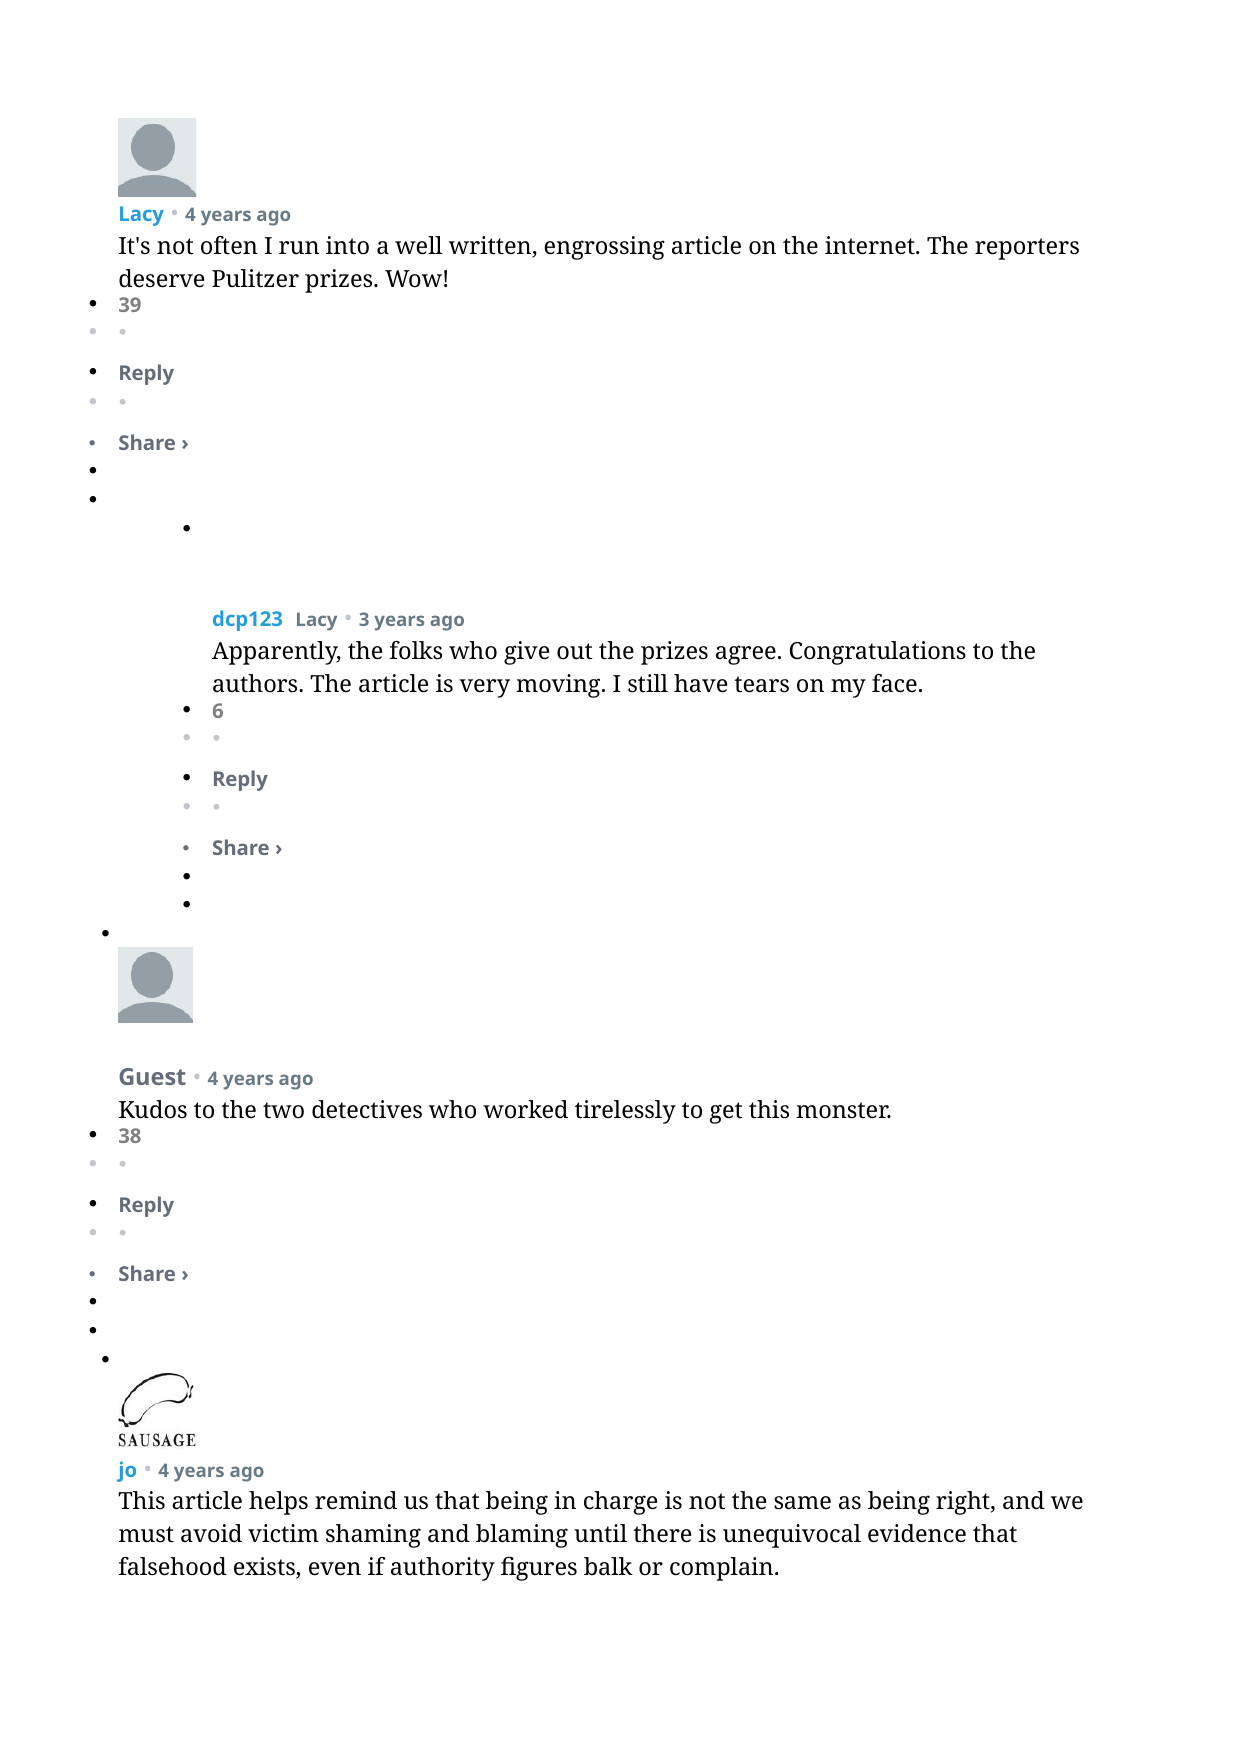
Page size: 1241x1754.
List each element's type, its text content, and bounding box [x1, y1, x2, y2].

list • [212, 792, 1111, 821]
list 38 [118, 1125, 1111, 1149]
list Reply [212, 764, 1111, 792]
list Share › [118, 428, 1122, 456]
list Apparently, the folks who give out the prizes agree. Congratulations to the authors. The article is very moving. I still have tears on my face. [212, 634, 1122, 699]
list Lacy • 4 years ago [118, 196, 1122, 228]
list It's not often I run into a well written, engrossing article on the internet. The reporters deserve Pulitzer prizes. Wow! [118, 228, 1122, 294]
list 6 [212, 699, 1111, 723]
picture [118, 947, 194, 1023]
list 39 [118, 294, 1111, 317]
list Kudos to the two detectives who worked tirelessly to get this monster. [118, 1092, 1122, 1125]
list • [118, 1149, 1111, 1177]
list dcp123 Lacy • 3 years ago [212, 602, 1122, 634]
list Share › [212, 834, 1122, 862]
picture [211, 542, 272, 602]
picture [118, 1373, 197, 1452]
list Reply [118, 359, 1111, 387]
list Guest • 4 years ago [118, 1060, 1122, 1092]
list • [118, 317, 1111, 346]
list This article helps remind us that being in charge is not the same as being right, and we must avoid victim shaming and blaming until there is unequivocal evidence that falsehood exists, even if authority figures balk or complain. [118, 1484, 1122, 1582]
list • [212, 723, 1111, 752]
list • [118, 387, 1111, 416]
list jo • 4 years ago [118, 1452, 1122, 1484]
list Share › [118, 1260, 1122, 1287]
picture [118, 118, 197, 197]
list Reply [118, 1190, 1111, 1218]
list • [118, 1218, 1111, 1247]
